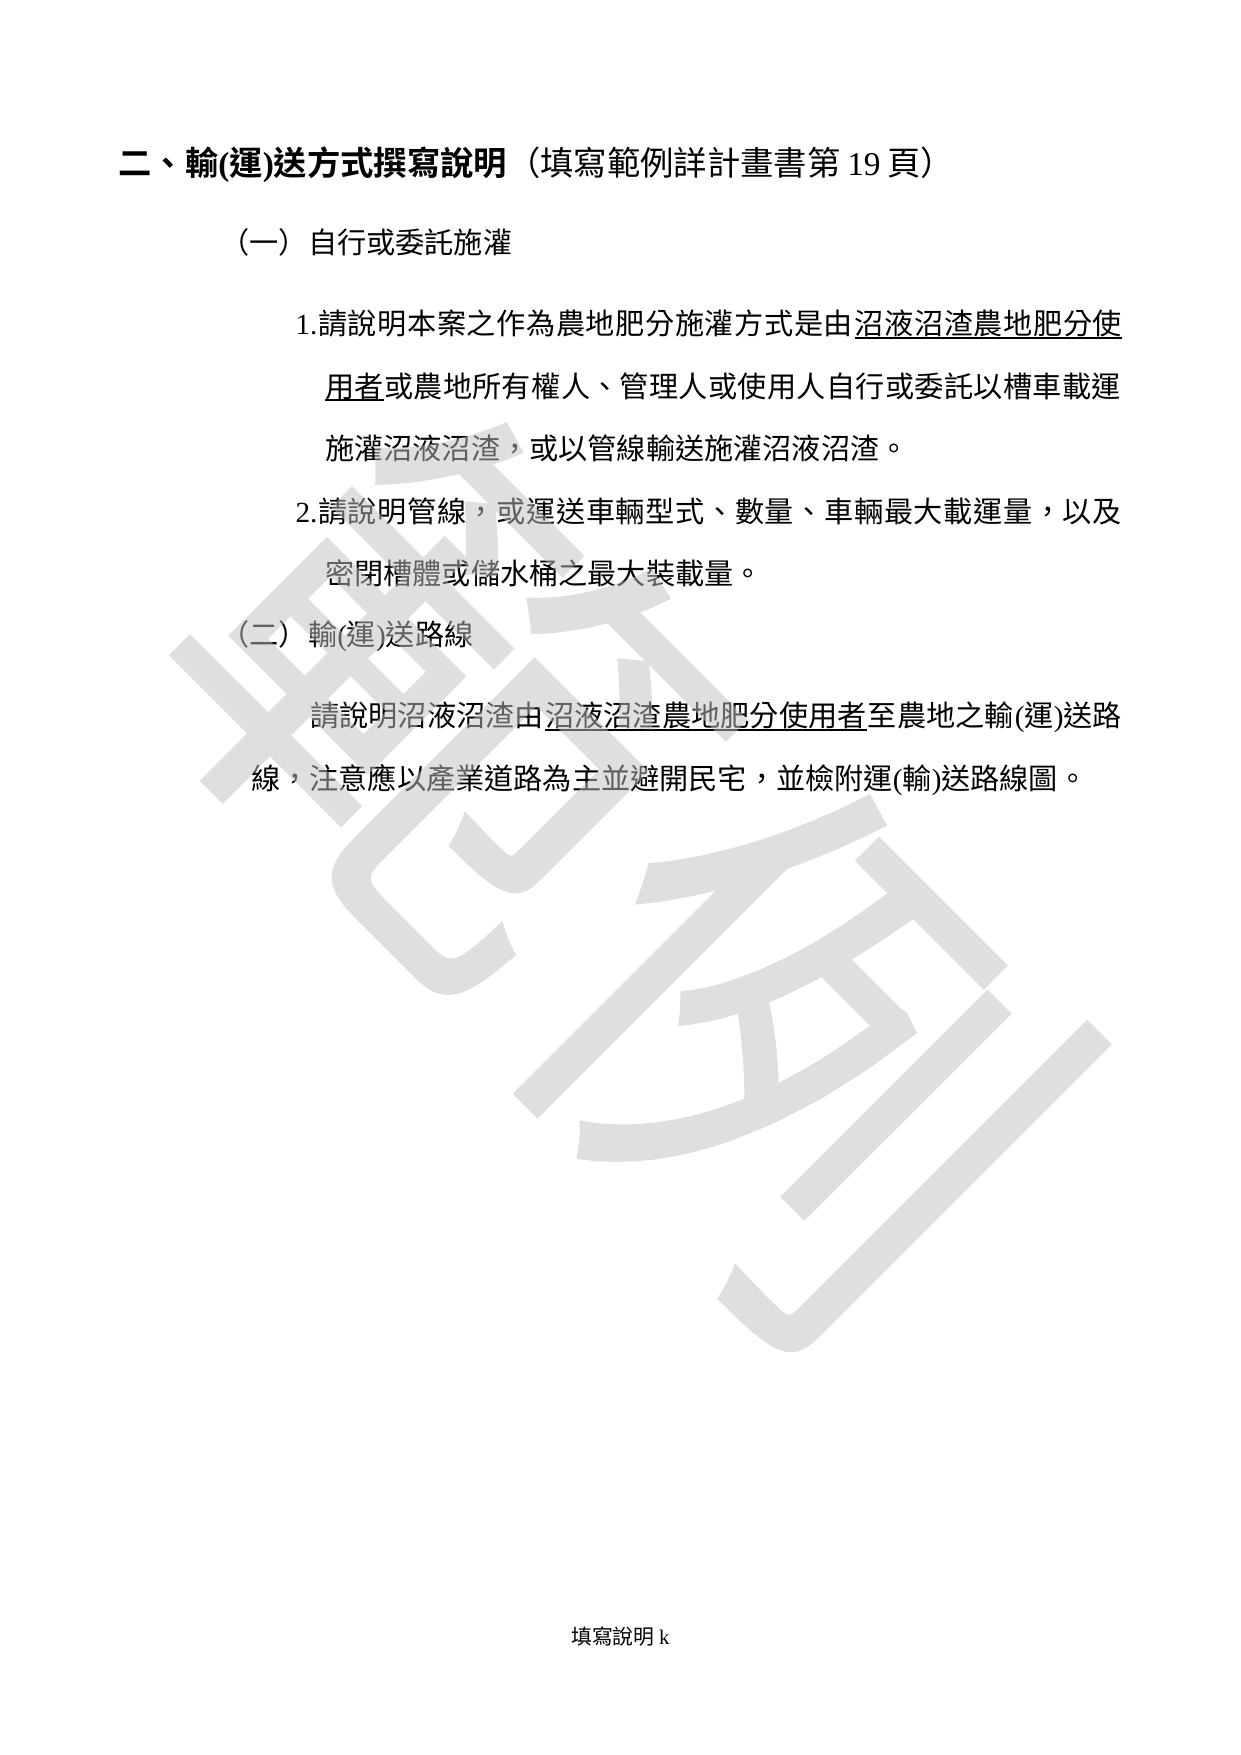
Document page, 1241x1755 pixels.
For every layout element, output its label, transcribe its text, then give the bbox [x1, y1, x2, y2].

text 請說明沼液沼渣由沼液沼渣農地肥分使用者至農地之輸(運)送路線，注意應以產業道路為主並避開民宅，並檢附運(輸)送路線圖。 [251, 758, 309, 797]
text （二）輸(運)送路線 [220, 611, 251, 654]
text 請說明沼液沼渣由沼液沼渣農地肥分使用者至農地之輸(運)送路線，注意應以產業道路為主並避開民宅，並檢附運(輸)送路線圖。 [447, 712, 598, 797]
text （二）輸(運)送路線 [478, 611, 637, 654]
text 請說明沼液沼渣由沼液沼渣農地肥分使用者至農地之輸(運)送路線，注意應以產業道路為主並避開民宅，並檢附運(輸)送路線圖。 [329, 677, 376, 733]
text （二）輸(運)送路線 [374, 638, 407, 654]
text （二）輸(運)送路線 [322, 611, 366, 634]
text 請說明沼液沼渣由沼液沼渣農地肥分使用者至農地之輸(運)送路線，注意應以產業道路為主並避開民宅，並檢附運(輸)送路線圖。 [651, 672, 712, 729]
text （二）輸(運)送路線 [642, 611, 1122, 654]
text 2.請說明管線，或運送車輛型式、數量、車輛最大載運量，以及密閉槽體或儲水桶之最大裝載量。 [447, 468, 1122, 593]
subtitle 二、輸(運)送方式撰寫說明（填寫範例詳計畫書第19頁） [118, 119, 1122, 182]
text 請說明沼液沼渣由沼液沼渣農地肥分使用者至農地之輸(運)送路線，注意應以產業道路為主並避開民宅，並檢附運(輸)送路線圖。 [610, 672, 1122, 797]
text （二）輸(運)送路線 [269, 617, 326, 654]
text 請說明沼液沼渣由沼液沼渣農地肥分使用者至農地之輸(運)送路線，注意應以產業道路為主並避開民宅，並檢附運(輸)送路線圖。 [292, 672, 518, 797]
text （二）輸(運)送路線 [409, 611, 477, 654]
text （一）自行或委託施灌 [220, 219, 1122, 261]
text 1.請說明本案之作為農地肥分施灌方式是由沼液沼渣農地肥分使用者或農地所有權人、管理人或使用人自行或委託以槽車載運施灌沼液沼渣，或以管線輸送施灌沼液沼渣。 [295, 280, 1122, 468]
text 請說明沼液沼渣由沼液沼渣農地肥分使用者至農地之輸(運)送路線，注意應以產業道路為主並避開民宅，並檢附運(輸)送路線圖。 [251, 672, 285, 711]
text 請說明沼液沼渣由沼液沼渣農地肥分使用者至農地之輸(運)送路線，注意應以產業道路為主並避開民宅，並檢附運(輸)送路線圖。 [551, 672, 624, 729]
text 2.請說明管線，或運送車輛型式、數量、車輛最大載運量，以及密閉槽體或儲水桶之最大裝載量。 [295, 468, 486, 593]
